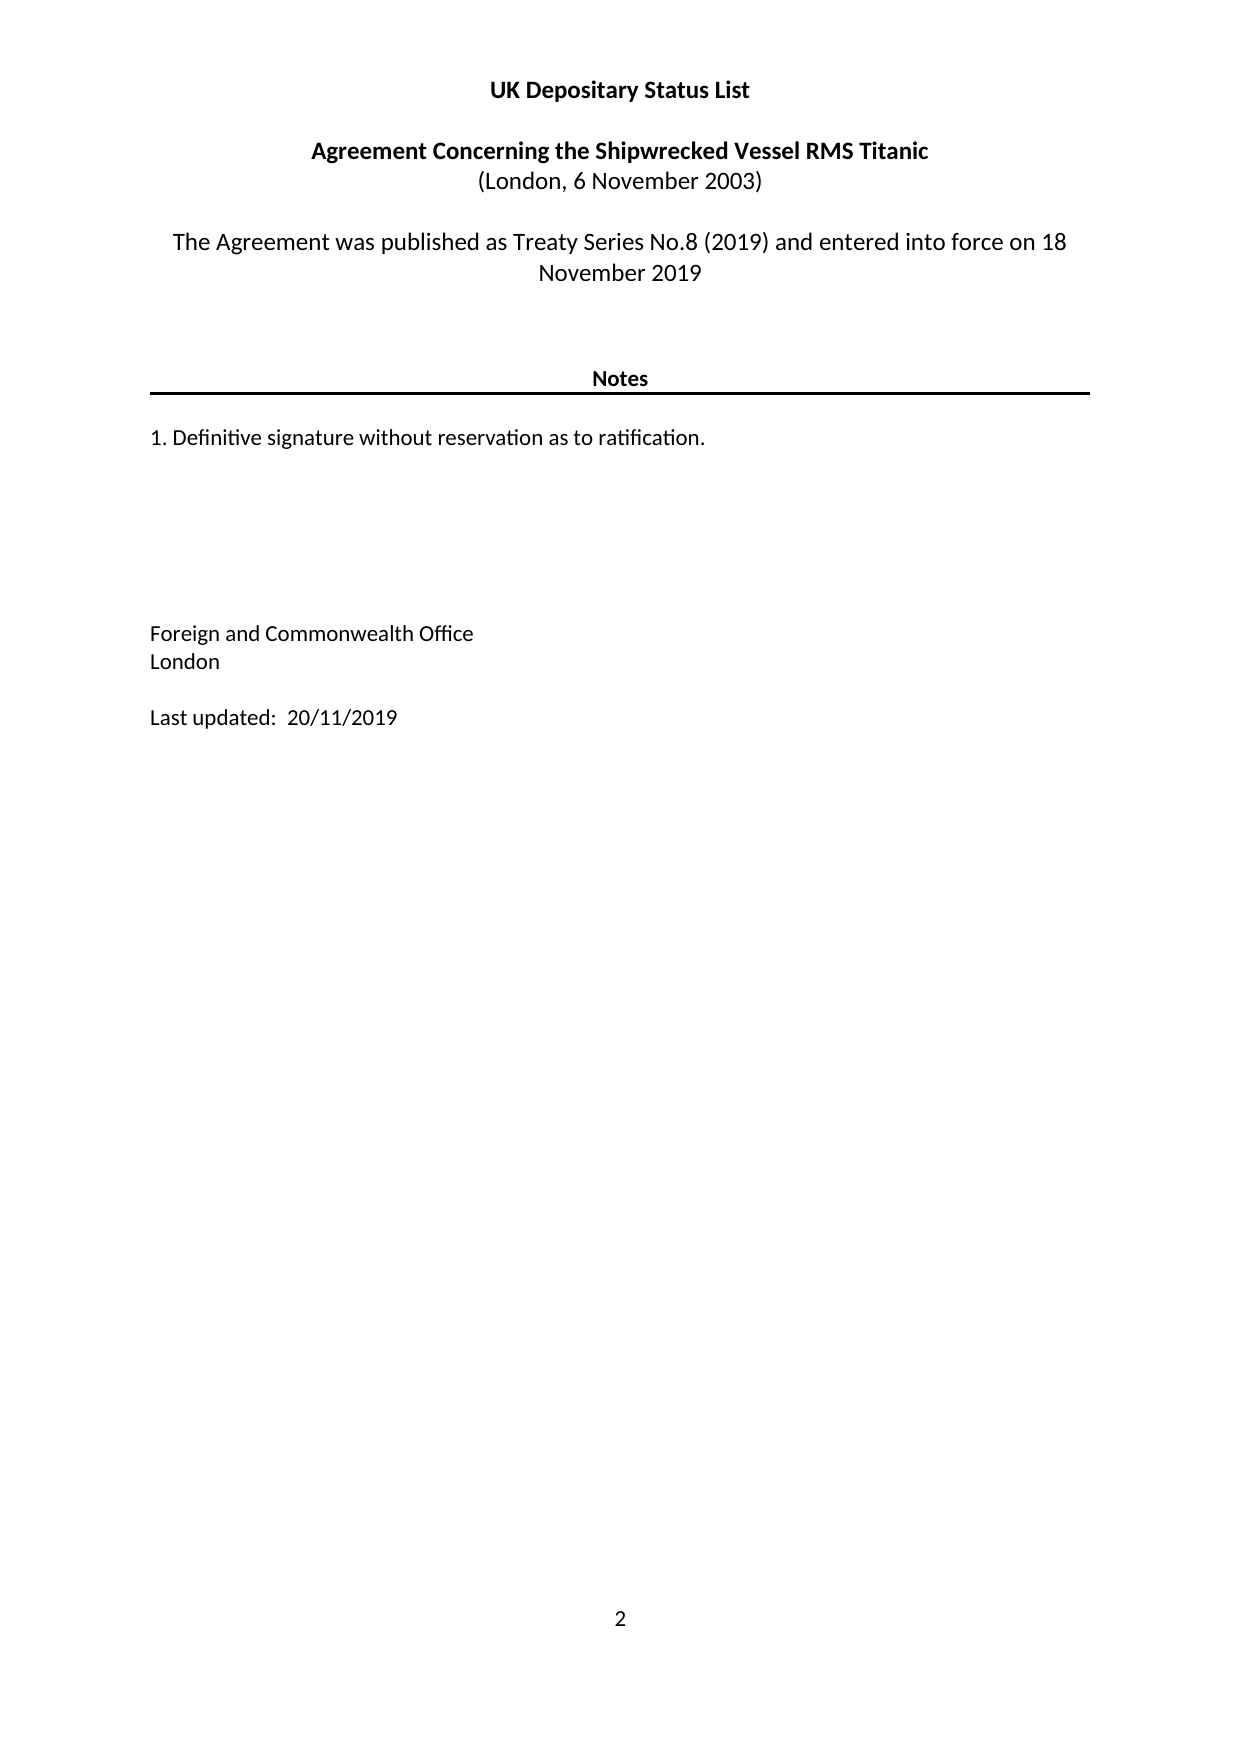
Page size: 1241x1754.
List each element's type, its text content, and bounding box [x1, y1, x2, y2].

table_cell [150, 395, 219, 423]
text London [150, 647, 1090, 675]
table_header Notes [150, 364, 1090, 392]
text Foreign and Commonwealth Office [150, 619, 1090, 647]
text Last updated: 20/11/2019 [150, 703, 1090, 731]
text 1. Definitive signature without reservation as to ratification. [150, 423, 1090, 451]
table_cell [219, 395, 1090, 423]
